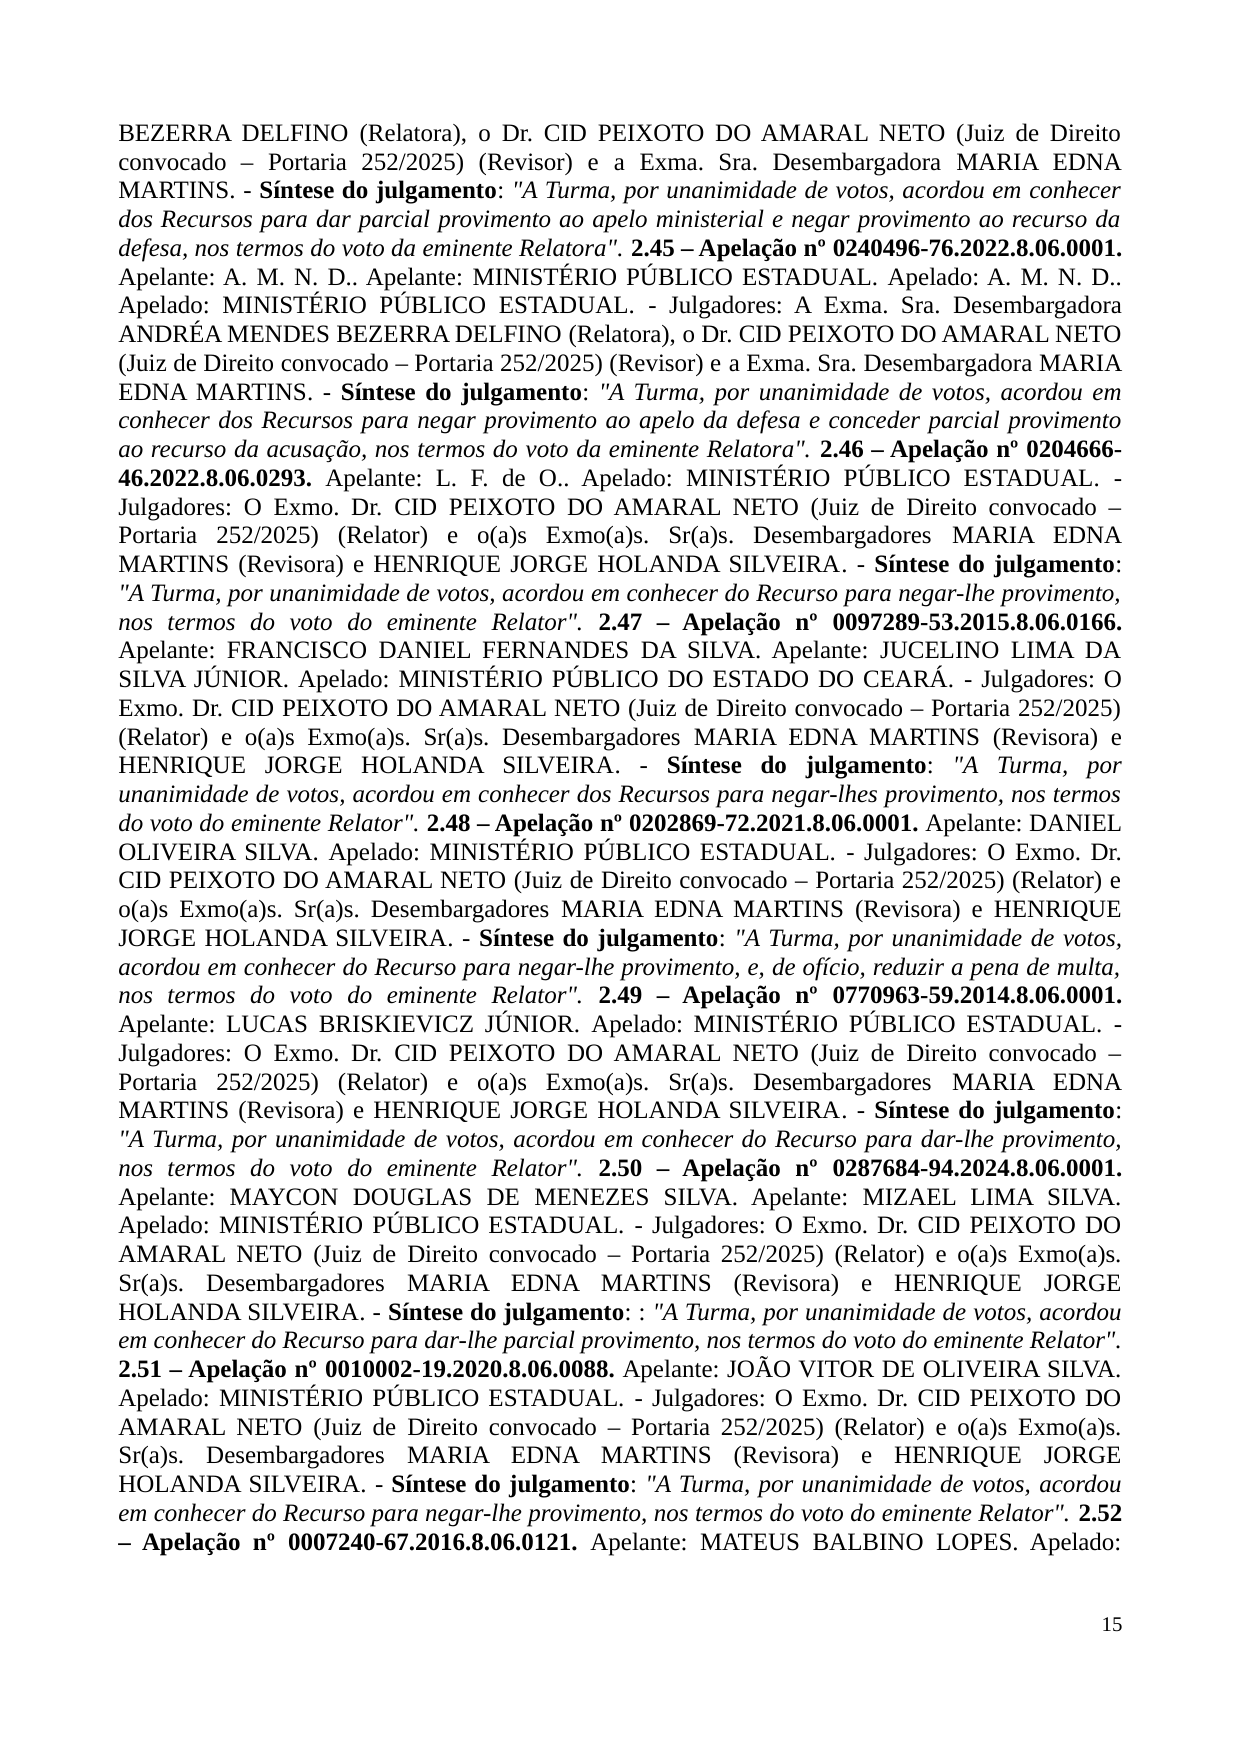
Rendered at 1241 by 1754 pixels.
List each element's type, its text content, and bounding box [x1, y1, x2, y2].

text BEZERRA DELFINO (Relatora), o Dr. CID PEIXOTO DO AMARAL NETO (Juiz de Direito convocado – Portaria 252/2025) (Revisor) e a Exma. Sra. Desembargadora MARIA EDNA MARTINS. - Síntese do julgamento: "A Turma, por unanimidade de votos, acordou em conhecer dos Recursos para dar parcial provimento ao apelo ministerial e negar provimento ao recurso da defesa, nos termos do voto da eminente Relatora". 2.45 – Apelação nº 0240496-76.2022.8.06.0001. Apelante: A. M. N. D.. Apelante: MINISTÉRIO PÚBLICO ESTADUAL. Apelado: A. M. N. D.. Apelado: MINISTÉRIO PÚBLICO ESTADUAL. - Julgadores: A Exma. Sra. Desembargadora ANDRÉA MENDES BEZERRA DELFINO (Relatora), o Dr. CID PEIXOTO DO AMARAL NETO (Juiz de Direito convocado – Portaria 252/2025) (Revisor) e a Exma. Sra. Desembargadora MARIA EDNA MARTINS. - Síntese do julgamento: "A Turma, por unanimidade de votos, acordou em conhecer dos Recursos para negar provimento ao apelo da defesa e conceder parcial provimento ao recurso da acusação, nos termos do voto da eminente Relatora". 2.46 – Apelação nº 0204666-46.2022.8.06.0293. Apelante: L. F. de O.. Apelado: MINISTÉRIO PÚBLICO ESTADUAL. - Julgadores: O Exmo. Dr. CID PEIXOTO DO AMARAL NETO (Juiz de Direito convocado – Portaria 252/2025) (Relator) e o(a)s Exmo(a)s. Sr(a)s. Desembargadores MARIA EDNA MARTINS (Revisora) e HENRIQUE JORGE HOLANDA SILVEIRA. - Síntese do julgamento: "A Turma, por unanimidade de votos, acordou em conhecer do Recurso para negar-lhe provimento, nos termos do voto do eminente Relator". 2.47 – Apelação nº 0097289-53.2015.8.06.0166. Apelante: FRANCISCO DANIEL FERNANDES DA SILVA. Apelante: JUCELINO LIMA DA SILVA JÚNIOR. Apelado: MINISTÉRIO PÚBLICO DO ESTADO DO CEARÁ. - Julgadores: O Exmo. Dr. CID PEIXOTO DO AMARAL NETO (Juiz de Direito convocado – Portaria 252/2025) (Relator) e o(a)s Exmo(a)s. Sr(a)s. Desembargadores MARIA EDNA MARTINS (Revisora) e HENRIQUE JORGE HOLANDA SILVEIRA. - Síntese do julgamento: "A Turma, por unanimidade de votos, acordou em conhecer dos Recursos para negar-lhes provimento, nos termos do voto do eminente Relator". 2.48 – Apelação nº 0202869-72.2021.8.06.0001. Apelante: DANIEL OLIVEIRA SILVA. Apelado: MINISTÉRIO PÚBLICO ESTADUAL. - Julgadores: O Exmo. Dr. CID PEIXOTO DO AMARAL NETO (Juiz de Direito convocado – Portaria 252/2025) (Relator) e o(a)s Exmo(a)s. Sr(a)s. Desembargadores MARIA EDNA MARTINS (Revisora) e HENRIQUE JORGE HOLANDA SILVEIRA. - Síntese do julgamento: "A Turma, por unanimidade de votos, acordou em conhecer do Recurso para negar-lhe provimento, e, de ofício, reduzir a pena de multa, nos termos do voto do eminente Relator". 2.49 – Apelação nº 0770963-59.2014.8.06.0001. Apelante: LUCAS BRISKIEVICZ JÚNIOR. Apelado: MINISTÉRIO PÚBLICO ESTADUAL. - Julgadores: O Exmo. Dr. CID PEIXOTO DO AMARAL NETO (Juiz de Direito convocado – Portaria 252/2025) (Relator) e o(a)s Exmo(a)s. Sr(a)s. Desembargadores MARIA EDNA MARTINS (Revisora) e HENRIQUE JORGE HOLANDA SILVEIRA. - Síntese do julgamento: "A Turma, por unanimidade de votos, acordou em conhecer do Recurso para dar-lhe provimento, nos termos do voto do eminente Relator". 2.50 – Apelação nº 0287684-94.2024.8.06.0001. Apelante: MAYCON DOUGLAS DE MENEZES SILVA. Apelante: MIZAEL LIMA SILVA. Apelado: MINISTÉRIO PÚBLICO ESTADUAL. - Julgadores: O Exmo. Dr. CID PEIXOTO DO AMARAL NETO (Juiz de Direito convocado – Portaria 252/2025) (Relator) e o(a)s Exmo(a)s. Sr(a)s. Desembargadores MARIA EDNA MARTINS (Revisora) e HENRIQUE JORGE HOLANDA SILVEIRA. - Síntese do julgamento: : "A Turma, por unanimidade de votos, acordou em conhecer do Recurso para dar-lhe parcial provimento, nos termos do voto do eminente Relator". [118, 118, 1122, 1354]
text 2.51 – Apelação nº 0010002-19.2020.8.06.0088. Apelante: JOÃO VITOR DE OLIVEIRA SILVA. Apelado: MINISTÉRIO PÚBLICO ESTADUAL. - Julgadores: O Exmo. Dr. CID PEIXOTO DO AMARAL NETO (Juiz de Direito convocado – Portaria 252/2025) (Relator) e o(a)s Exmo(a)s. Sr(a)s. Desembargadores MARIA EDNA MARTINS (Revisora) e HENRIQUE JORGE HOLANDA SILVEIRA. - Síntese do julgamento: "A Turma, por unanimidade de votos, acordou em conhecer do Recurso para negar-lhe provimento, nos termos do voto do eminente Relator". 2.52 – Apelação nº 0007240-67.2016.8.06.0121. Apelante: MATEUS BALBINO LOPES. Apelado: [118, 1354, 1122, 1556]
